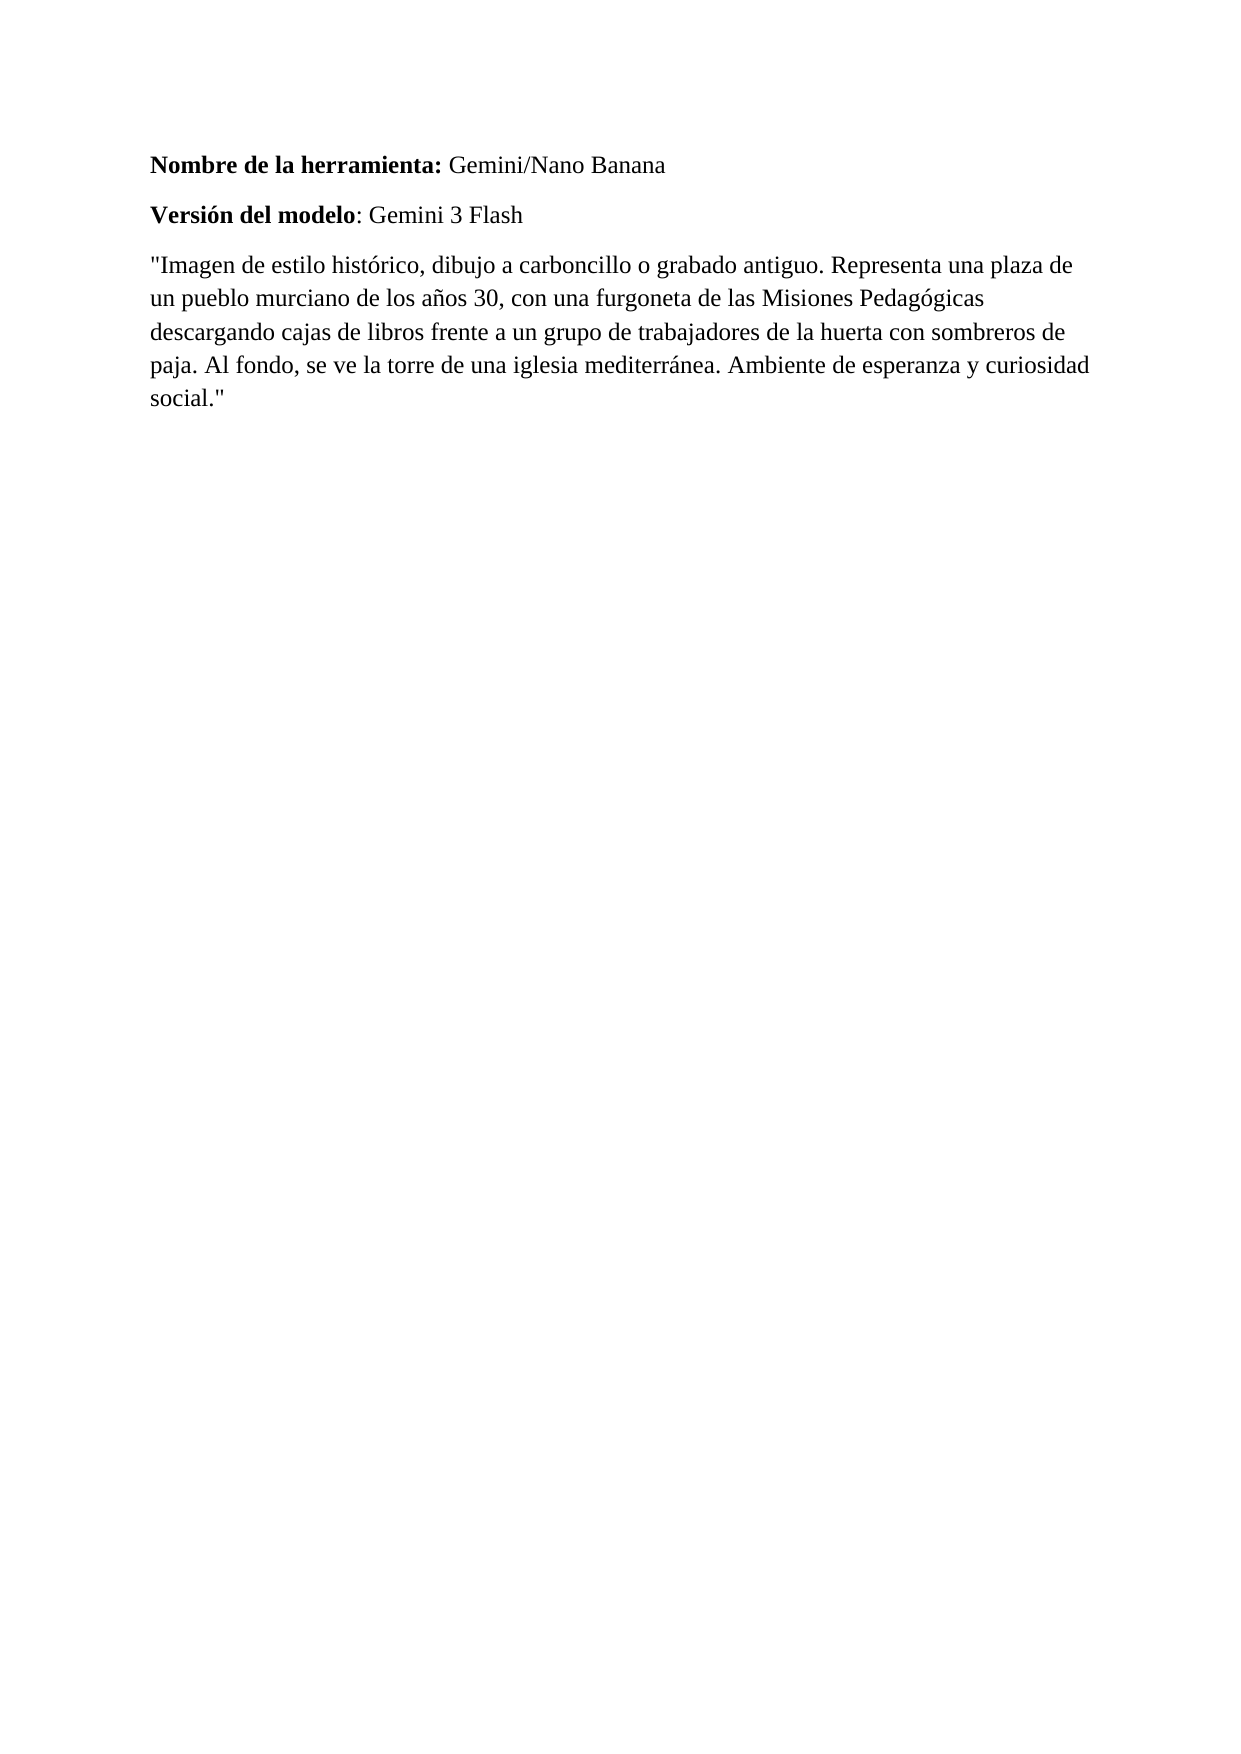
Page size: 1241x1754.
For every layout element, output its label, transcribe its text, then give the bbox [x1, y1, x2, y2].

text Versión del modelo: Gemini 3 Flash [150, 200, 1090, 229]
text "Imagen de estilo histórico, dibujo a carboncillo o grabado antiguo. Representa una plaza de un pueblo murciano de los años 30, con una furgoneta de las Misiones Pedagógicas descargando cajas de libros frente a un grupo de trabajadores de la huerta con sombreros de paja. Al fondo, se ve la torre de una iglesia mediterránea. Ambiente de esperanza y curiosidad social." [150, 250, 1090, 412]
text Nombre de la herramienta: Gemini/Nano Banana [150, 150, 1090, 179]
